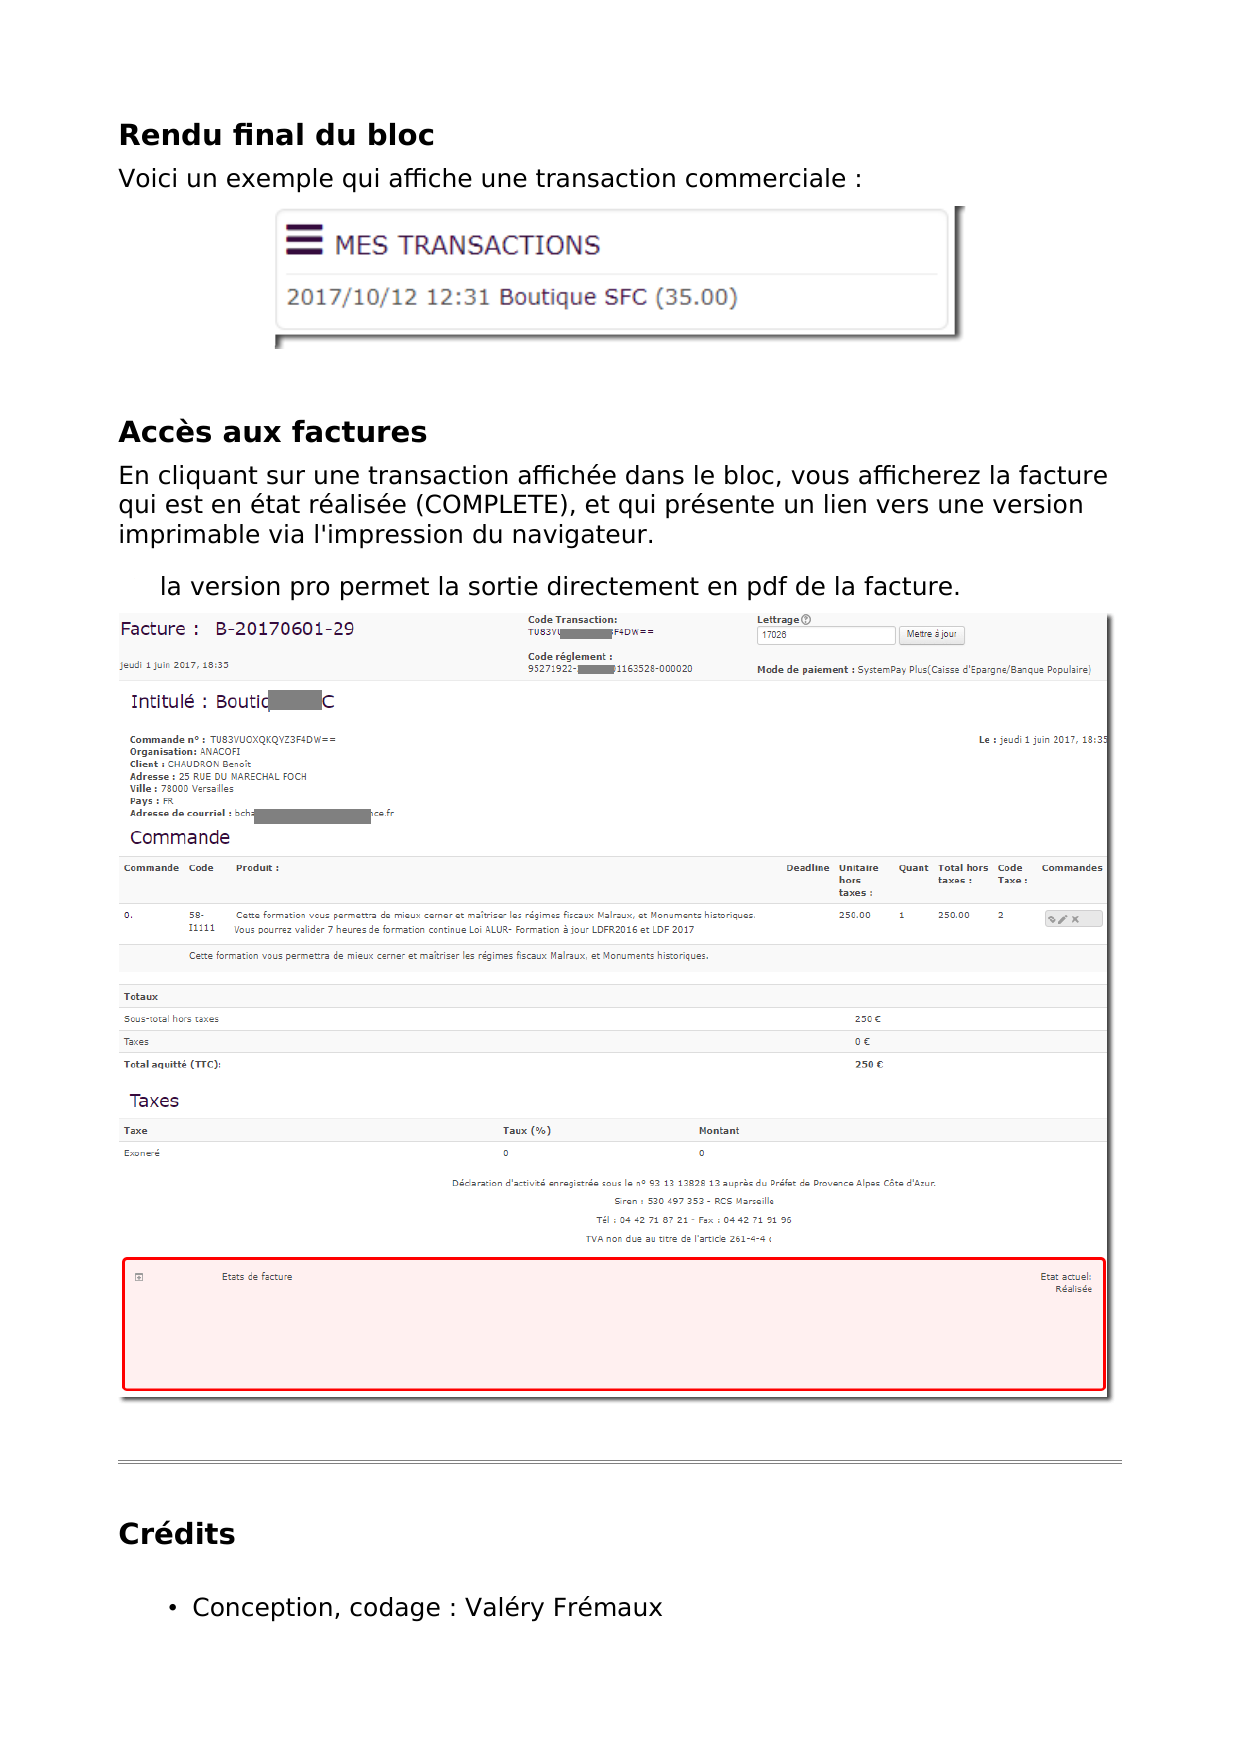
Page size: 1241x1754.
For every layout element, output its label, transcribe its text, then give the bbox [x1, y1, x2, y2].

subtitle Accès aux factures [118, 415, 1122, 449]
text Voici un exemple qui affiche une transaction commerciale : [118, 164, 1122, 194]
text la version pro permet la sortie directement en pdf de la facture. [118, 562, 1122, 601]
subtitle Rendu final du bloc [118, 118, 1122, 152]
subtitle Crédits [118, 1517, 1122, 1551]
picture [118, 613, 1123, 1405]
text En cliquant sur une transaction affichée dans le bloc, vous afficherez la facture qui est en état réalisée (COMPLETE), et qui présente un lien vers une version imprimable via l'impression du navigateur. [118, 462, 1122, 549]
list Conception, codage : Valéry Frémaux [177, 1593, 1122, 1622]
picture [274, 206, 966, 349]
